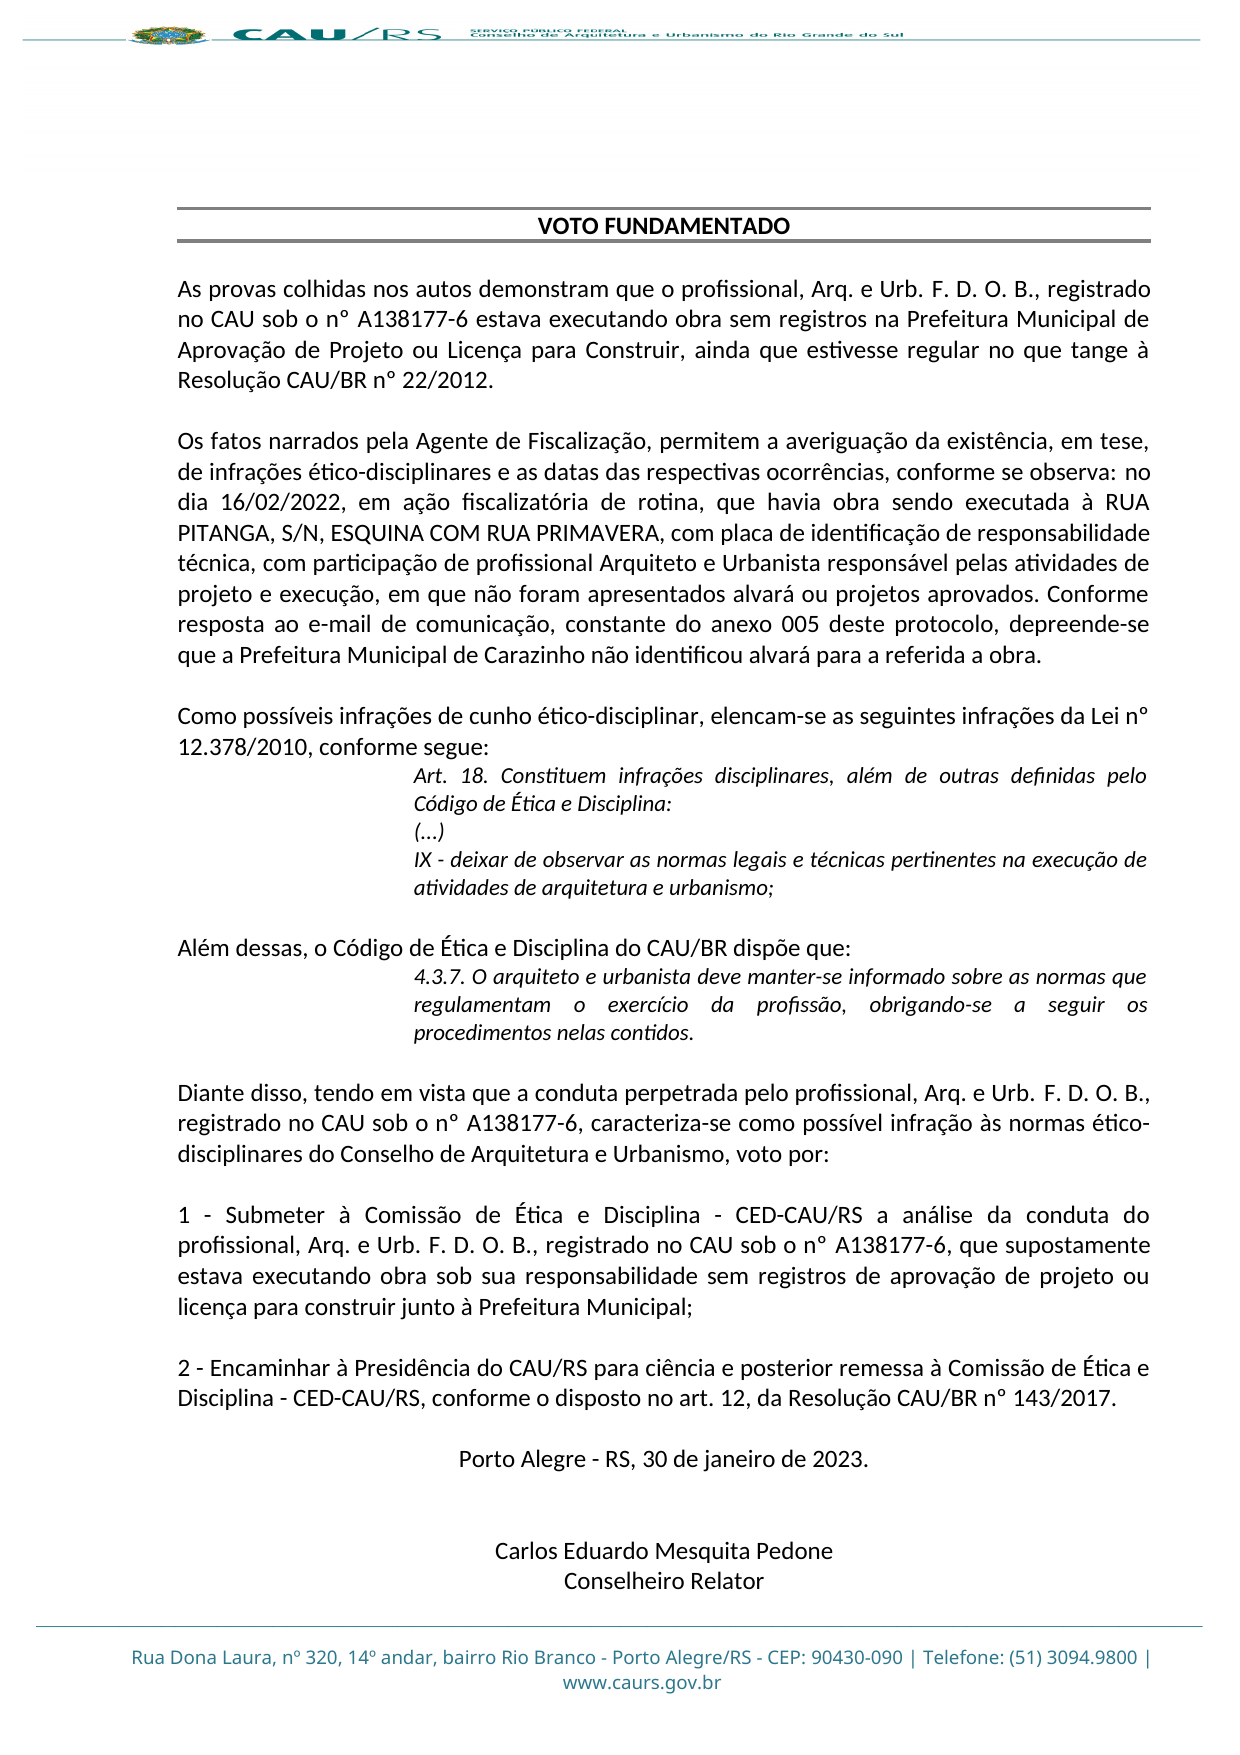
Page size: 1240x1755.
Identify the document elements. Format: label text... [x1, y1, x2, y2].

text Carlos Eduardo Mesquita Pedone [177, 1535, 1151, 1565]
table_header VOTO FUNDAMENTADO [177, 210, 1151, 239]
text Art. 18. Constituem infrações disciplinares, além de outras definidas pelo Código de Ética e Disciplina: [413, 761, 1151, 817]
text 4.3.7. O arquiteto e urbanista deve manter-se informado sobre as normas que regulamentam o exercício da profissão, obrigando-se a seguir os procedimentos nelas contidos. [413, 962, 1151, 1046]
text 1 - Submeter à Comissão de Ética e Disciplina - CED-CAU/RS a análise da conduta do profissional, Arq. e Urb. F. D. O. B., registrado no CAU sob o nº A138177-6, que supostamente estava executando obra sob sua responsabilidade sem registros de aprovação de projeto ou licença para construir junto à Prefeitura Municipal; [177, 1199, 1151, 1321]
text Diante disso, tendo em vista que a conduta perpetrada pelo profissional, Arq. e Urb. F. D. O. B., registrado no CAU sob o nº A138177-6, caracteriza-se como possível infração às normas ético-disciplinares do Conselho de Arquitetura e Urbanismo, voto por: [177, 1077, 1151, 1168]
text Como possíveis infrações de cunho ético-disciplinar, elencam-se as seguintes infrações da Lei nº 12.378/2010, conforme segue: [177, 700, 1151, 761]
text IX - deixar de observar as normas legais e técnicas pertinentes na execução de atividades de arquitetura e urbanismo; [413, 845, 1151, 901]
text Conselheiro Relator [177, 1565, 1151, 1596]
text Além dessas, o Código de Ética e Disciplina do CAU/BR dispõe que: [177, 932, 1151, 962]
text (...) [413, 817, 1151, 845]
text As provas colhidas nos autos demonstram que o profissional, Arq. e Urb. F. D. O. B., registrado no CAU sob o nº A138177-6 estava executando obra sem registros na Prefeitura Municipal de Aprovação de Projeto ou Licença para Construir, ainda que estivesse regular no que tange à Resolução CAU/BR nº 22/2012. [177, 273, 1151, 395]
text Os fatos narrados pela Agente de Fiscalização, permitem a averiguação da existência, em tese, de infrações ético-disciplinares e as datas das respectivas ocorrências, conforme se observa: no dia 16/02/2022, em ação fiscalizatória de rotina, que havia obra sendo executada à RUA PITANGA, S/N, ESQUINA COM RUA PRIMAVERA, com placa de identificação de responsabilidade técnica, com participação de profissional Arquiteto e Urbanista responsável pelas atividades de projeto e execução, em que não foram apresentados alvará ou projetos aprovados. Conforme resposta ao e-mail de comunicação, constante do anexo 005 deste protocolo, depreende-se que a Prefeitura Municipal de Carazinho não identificou alvará para a referida a obra. [177, 426, 1151, 670]
text Porto Alegre - RS, 30 de janeiro de 2023. [177, 1443, 1151, 1474]
text 2 - Encaminhar à Presidência do CAU/RS para ciência e posterior remessa à Comissão de Ética e Disciplina - CED-CAU/RS, conforme o disposto no art. 12, da Resolução CAU/BR nº 143/2017. [177, 1352, 1151, 1413]
